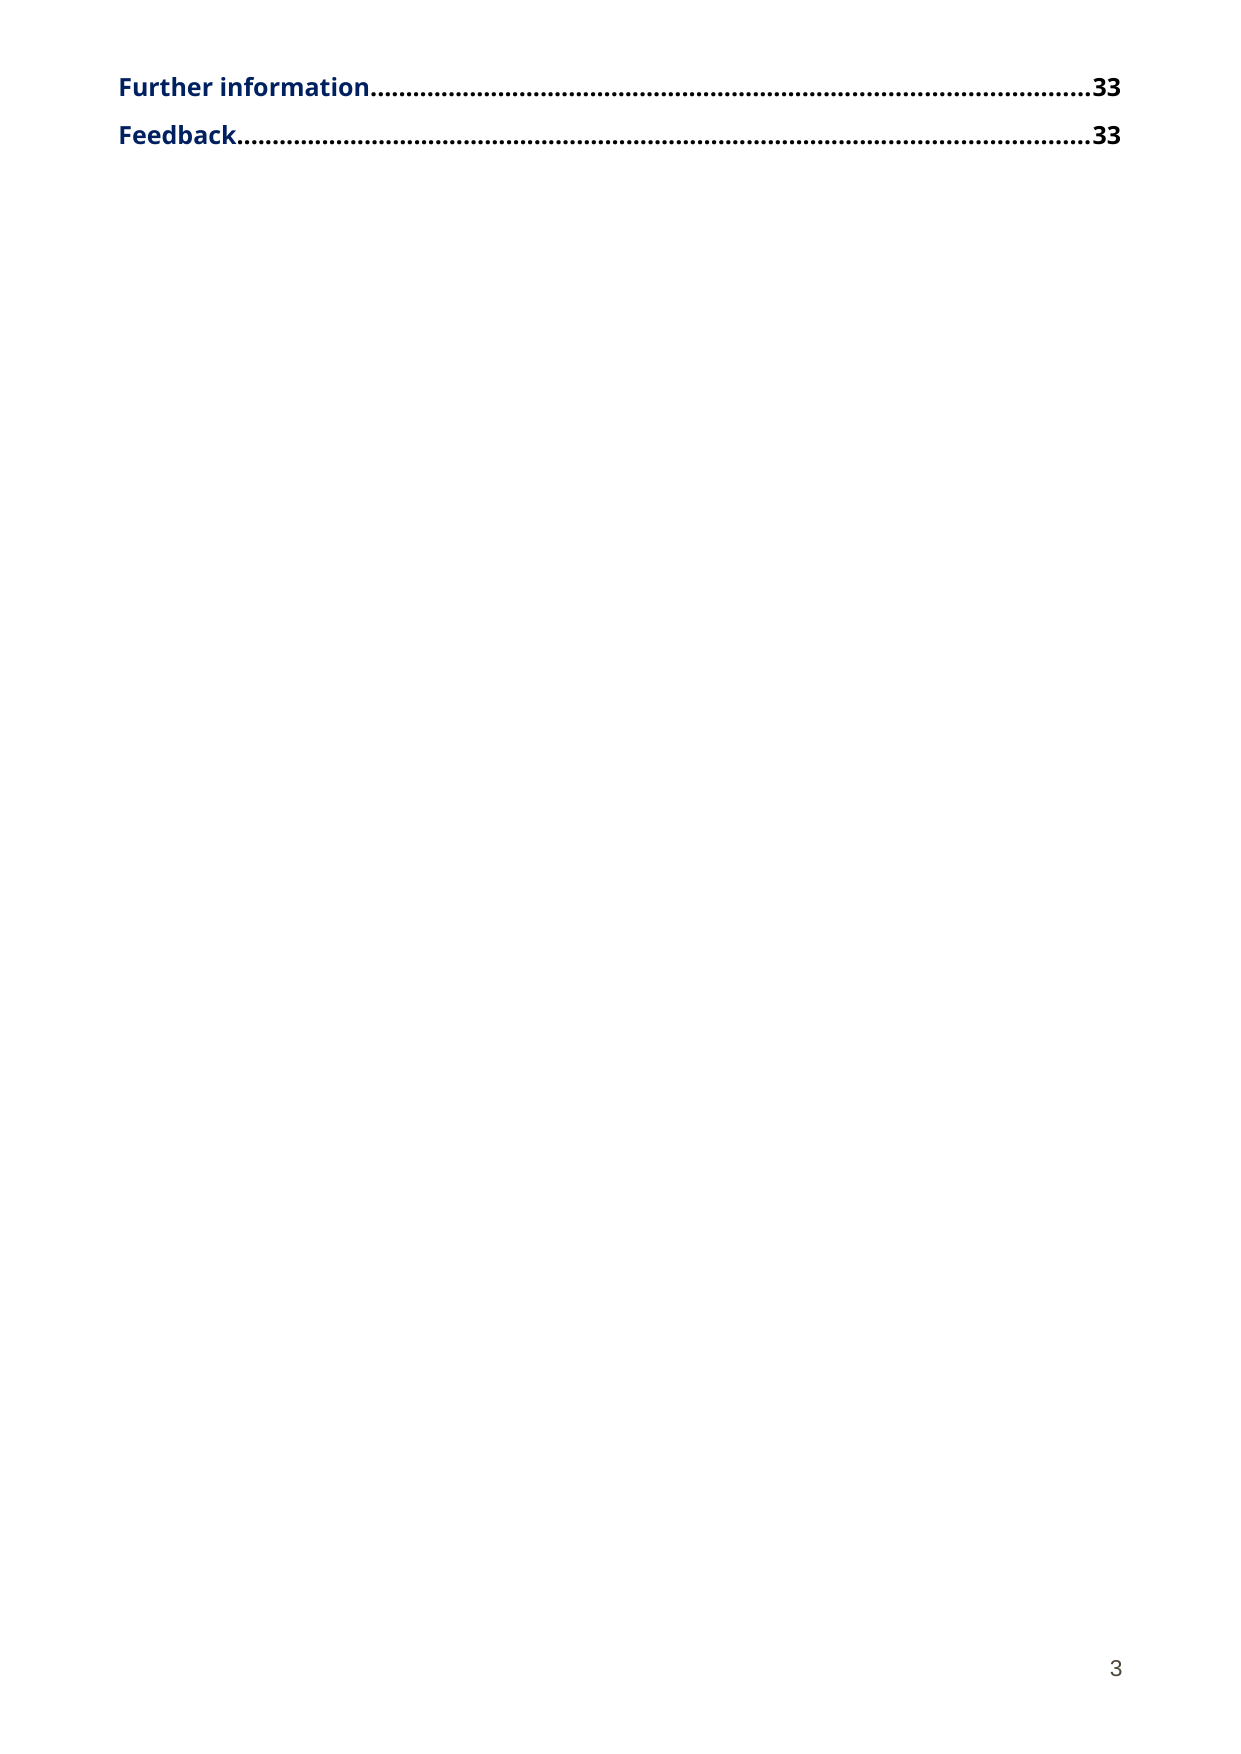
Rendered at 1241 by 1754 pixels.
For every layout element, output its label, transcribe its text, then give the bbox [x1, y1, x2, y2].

text Feedback 33 [118, 123, 1122, 150]
text Further information 33 [118, 75, 1122, 102]
